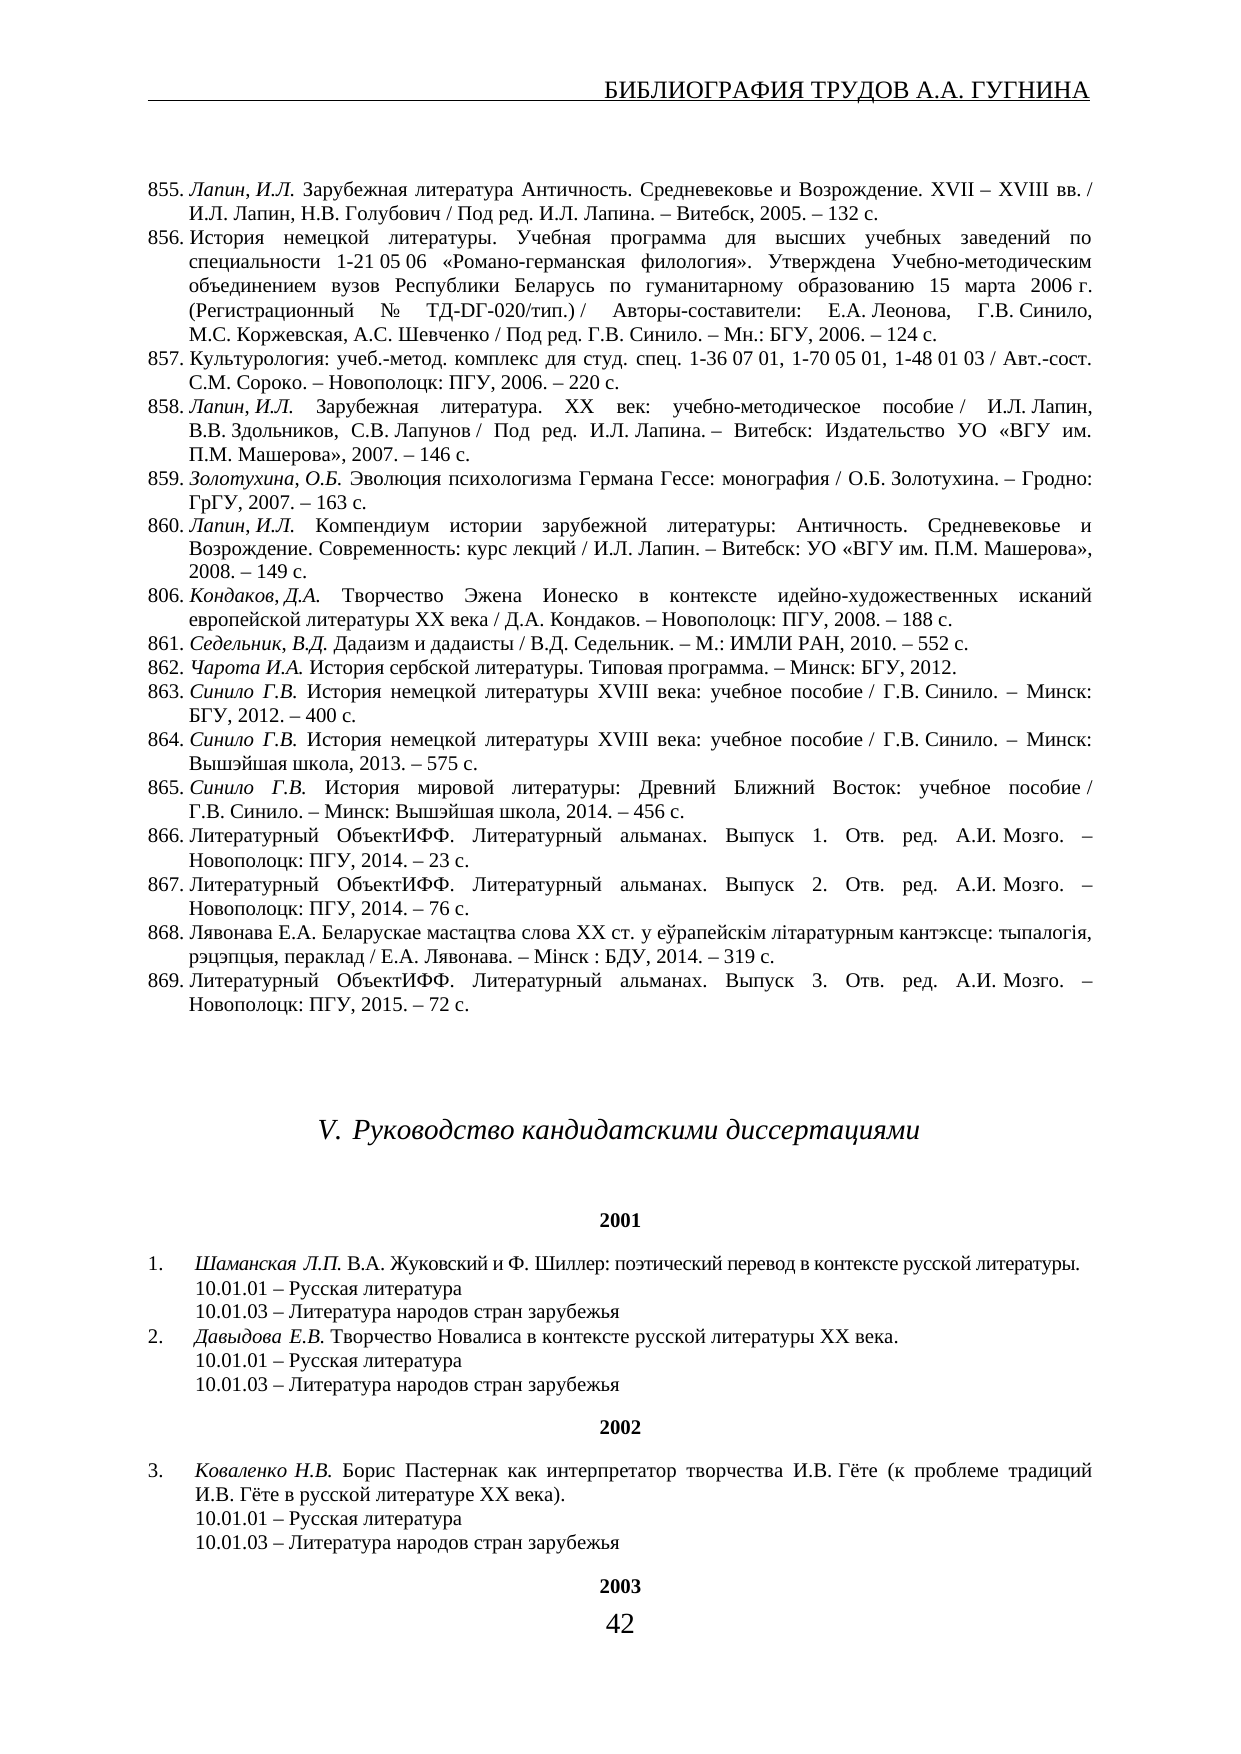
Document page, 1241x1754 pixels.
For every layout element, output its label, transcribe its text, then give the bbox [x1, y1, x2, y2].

text 3. Коваленко Н.В. Борис Пастернак как интерпретатор творчества И.В. Гёте (к проблеме традиций И.В. Гёте в русской литературе ХХ века). [148, 1458, 1092, 1506]
text 10.01.03 – Литература народов стран зарубежья [148, 1530, 1092, 1554]
text 865. Синило Г.В. История мировой литературы: Древний Ближний Восток: учебное пособие / Г.В. Синило. – Минск: Вышэйшая школа, 2014. – 456 с. [148, 775, 1092, 823]
text 10.01.03 – Литература народов стран зарубежья [148, 1372, 1092, 1396]
text 2002 [148, 1415, 1092, 1439]
text 864. Синило Г.В. История немецкой литературы XVIII века: учебное пособие / Г.В. Синило. – Минск: Вышэйшая школа, 2013. – 575 с. [148, 727, 1092, 775]
text 858. Лапин, И.Л. Зарубежная литература. ХХ век: учебно-методическое пособие / И.Л. Лапин, В.В. Здольников, С.В. Лапунов / Под ред. И.Л. Лапина. – Витебск: Издательство УО «ВГУ им. П.М. Машеро­ва», 2007. – 146 с. [148, 394, 1092, 466]
text 862. Чарота И.А. История сербской литературы. Типовая программа. – Минск: БГУ, 2012. [148, 655, 1092, 679]
text 2001 [148, 1208, 1092, 1232]
text 859. Золотухина, О.Б. Эволюция психологизма Германа Гессе: монография / О.Б. Золотухина. – Гродно: ГрГУ, 2007. – 163 с. [148, 466, 1092, 514]
text 855. Лапин, И.Л. Зарубежная литература Античность. Средневековье и Возрождение. XVII – XVIII вв. / И.Л. Лапин, Н.В. Голубович / Под ред. И.Л. Лапина. – Витебск, 2005. – 132 с. [148, 177, 1092, 225]
text 857. Культурология: учеб.-метод. комплекс для студ. спец. 1-36 07 01, 1-70 05 01, 1-48 01 03 / Авт.-сост. С.М. Сороко. – Новополоцк: ПГУ, 2006. – 220 с. [148, 346, 1092, 394]
text 861. Седельник, В.Д. Дадаизм и дадаисты / В.Д. Седельник. – М.: ИМЛИ РАН, 2010. – 552 с. [148, 631, 1092, 655]
text 2. Давыдова Е.В. Творчество Новалиса в контексте русской литературы ХХ века. [148, 1323, 1092, 1348]
text 866. Литературный ОбъектИФФ. Литературный альманах. Выпуск 1. Отв. ред. А.И. Мозго. – Новополоцк: ПГУ, 2014. – 23 с. [148, 823, 1092, 872]
text 10.01.01 – Русская литература [148, 1506, 1092, 1530]
text 10.01.01 – Русская литература [148, 1275, 1092, 1299]
text 1. Шаманская Л.П. В.А. Жуковский и Ф. Шиллер: поэтический перевод в контексте русской литературы. [148, 1251, 1092, 1275]
text 10.01.01 – Русская литература [148, 1348, 1092, 1372]
subtitle V. Руководство кандидатскими диссертациями [148, 1112, 1092, 1146]
text 2003 [148, 1573, 1092, 1598]
text 10.01.03 – Литература народов стран зарубежья [148, 1299, 1092, 1323]
text 867. Литературный ОбъектИФФ. Литературный альманах. Выпуск 2. Отв. ред. А.И. Мозго. – Новополоцк: ПГУ, 2014. – 76 с. [148, 872, 1092, 920]
text 856. История немецкой литературы. Учебная программа для высших учебных заведений по специальности 1-21 05 06 «Романо-германская филология». Утверждена Учебно-методическим объединением вузов Республики Беларусь по гуманитарному образованию 15 марта 2006 г. (Регистрационный № ТД-DГ-020/тип.) / Авторы-составители: Е.А. Леонова, Г.В. Синило, М.С. Коржевская, А.С. Шевченко / Под ред. Г.В. Синило. – Мн.: БГУ, 2006. – 124 с. [148, 225, 1092, 346]
text 868. Лявонава Е.А. Беларускае мастацтва слова ХХ ст. у еўрапейскім літаратурным кантэксце: тыпалогія, рэцэпцыя, пераклад / Е.А. Лявонава. – Мінск : БДУ, 2014. – 319 с. [148, 920, 1092, 968]
text 806. Кондаков, Д.А. Творчество Эжена Ионеско в контексте идейно-художественных исканий европейской литературы ХХ века / Д.А. Кондаков. – Новополоцк: ПГУ, 2008. – 188 с. [148, 583, 1092, 631]
text 869. Литературный ОбъектИФФ. Литературный альманах. Выпуск 3. Отв. ред. А.И. Мозго. – Новополоцк: ПГУ, 2015. – 72 с. [148, 968, 1092, 1016]
text 863. Синило Г.В. История немецкой литературы XVIII века: учебное пособие / Г.В. Синило. – Минск: БГУ, 2012. – 400 с. [148, 679, 1092, 727]
text 860. Лапин, И.Л. Компендиум истории зарубежной литературы: Античность. Средневековье и Возрождение. Современность: курс лекций / И.Л. Лапин. – Витебск: УО «ВГУ им. П.М. Машерова», 2008. – 149 с. [148, 514, 1092, 583]
